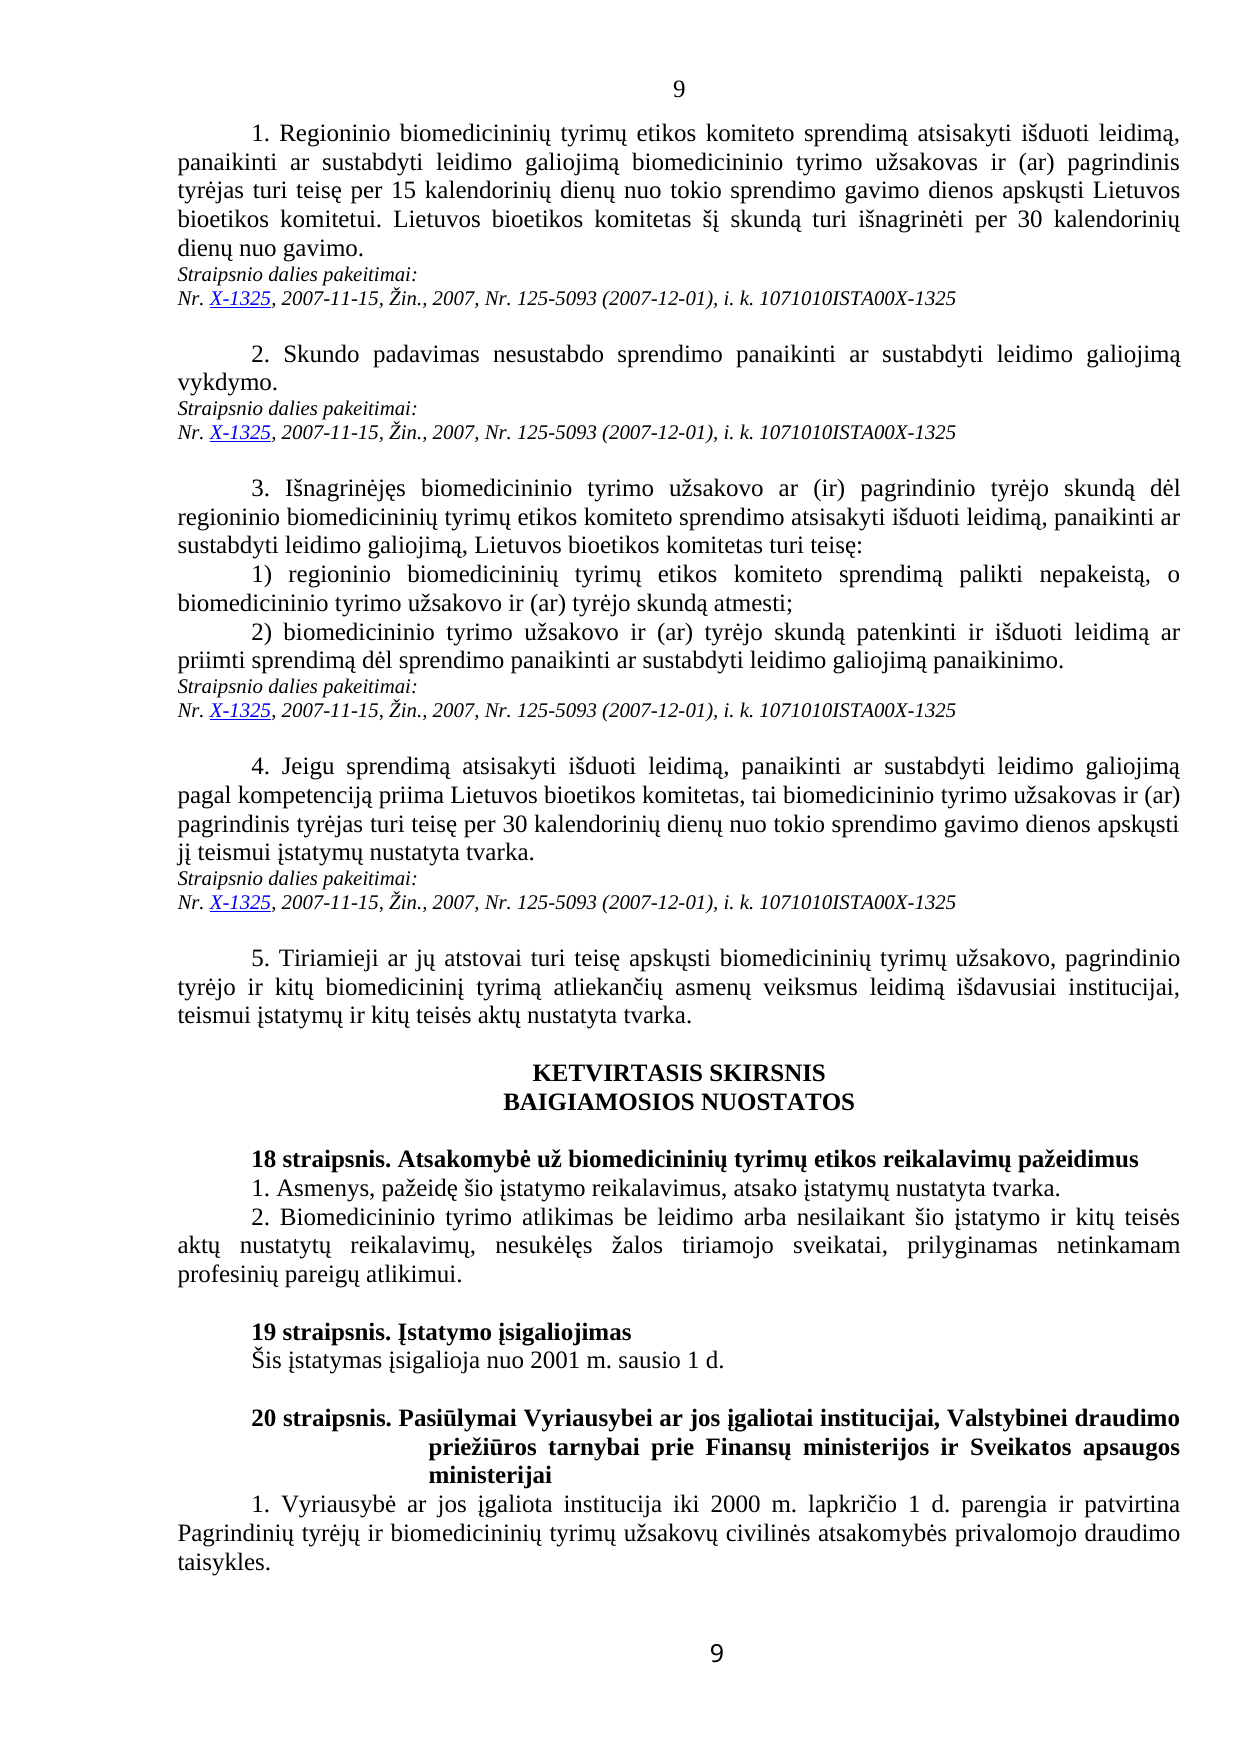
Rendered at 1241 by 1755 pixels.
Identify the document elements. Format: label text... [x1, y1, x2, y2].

text 18 straipsnis. Atsakomybė už biomedicininių tyrimų etikos reikalavimų pažeidimus [251, 1144, 1181, 1173]
text KETVIRTASIS SKIRSNIS [177, 1058, 1181, 1087]
text 20 straipsnis. Pasiūlymai Vyriausybei ar jos įgaliotai institucijai, Valstybinei draudimo priežiūros tarnybai prie Finansų ministerijos ir Sveikatos apsaugos ministerijai [251, 1403, 1181, 1489]
text Straipsnio dalies pakeitimai: [177, 674, 1181, 698]
text Straipsnio dalies pakeitimai: [177, 396, 1181, 420]
text Nr. X-1325, 2007-11-15, Žin., 2007, Nr. 125-5093 (2007-12-01), i. k. 1071010ISTA00X-1325 [177, 420, 1181, 444]
text 4. Jeigu sprendimą atsisakyti išduoti leidimą, panaikinti ar sustabdyti leidimo galiojimą pagal kompetenciją priima Lietuvos bioetikos komitetas, tai biomedicininio tyrimo užsakovas ir (ar) pagrindinis tyrėjas turi teisę per 30 kalendorinių dienų nuo tokio sprendimo gavimo dienos apskųsti jį teismui įstatymų nustatyta tvarka. [177, 751, 1181, 866]
text 2) biomedicininio tyrimo užsakovo ir (ar) tyrėjo skundą patenkinti ir išduoti leidimą ar priimti sprendimą dėl sprendimo panaikinti ar sustabdyti leidimo galiojimą panaikinimo. [177, 617, 1181, 674]
text 1. Asmenys, pažeidę šio įstatymo reikalavimus, atsako įstatymų nustatyta tvarka. [177, 1173, 1181, 1202]
text 1) regioninio biomedicininių tyrimų etikos komiteto sprendimą palikti nepakeistą, o biomedicininio tyrimo užsakovo ir (ar) tyrėjo skundą atmesti; [177, 559, 1181, 617]
text 3. Išnagrinėjęs biomedicininio tyrimo užsakovo ar (ir) pagrindinio tyrėjo skundą dėl regioninio biomedicininių tyrimų etikos komiteto sprendimo atsisakyti išduoti leidimą, panaikinti ar sustabdyti leidimo galiojimą, Lietuvos bioetikos komitetas turi teisę: [177, 473, 1181, 559]
text 2. Biomedicininio tyrimo atlikimas be leidimo arba nesilaikant šio įstatymo ir kitų teisės aktų nustatytų reikalavimų, nesukėlęs žalos tiriamojo sveikatai, prilyginamas netinkamam profesinių pareigų atlikimui. [177, 1202, 1181, 1288]
text Šis įstatymas įsigalioja nuo 2001 m. sausio 1 d. [177, 1346, 1181, 1374]
text 5. Tiriamieji ar jų atstovai turi teisę apskųsti biomedicininių tyrimų užsakovo, pagrindinio tyrėjo ir kitų biomedicininį tyrimą atliekančių asmenų veiksmus leidimą išdavusiai institucijai, teismui įstatymų ir kitų teisės aktų nustatyta tvarka. [177, 943, 1181, 1029]
text Nr. X-1325, 2007-11-15, Žin., 2007, Nr. 125-5093 (2007-12-01), i. k. 1071010ISTA00X-1325 [177, 698, 1181, 722]
text 2. Skundo padavimas nesustabdo sprendimo panaikinti ar sustabdyti leidimo galiojimą vykdymo. [177, 339, 1181, 396]
text Straipsnio dalies pakeitimai: [177, 866, 1181, 890]
text BAIGIAMOSIOS NUOSTATOS [177, 1087, 1181, 1116]
text 1. Regioninio biomedicininių tyrimų etikos komiteto sprendimą atsisakyti išduoti leidimą, panaikinti ar sustabdyti leidimo galiojimą biomedicininio tyrimo užsakovas ir (ar) pagrindinis tyrėjas turi teisę per 15 kalendorinių dienų nuo tokio sprendimo gavimo dienos apskųsti Lietuvos bioetikos komitetui. Lietuvos bioetikos komitetas šį skundą turi išnagrinėti per 30 kalendorinių dienų nuo gavimo. [177, 118, 1181, 262]
text Nr. X-1325, 2007-11-15, Žin., 2007, Nr. 125-5093 (2007-12-01), i. k. 1071010ISTA00X-1325 [177, 286, 1181, 310]
text 1. Vyriausybė ar jos įgaliota institucija iki 2000 m. lapkričio 1 d. parengia ir patvirtina Pagrindinių tyrėjų ir biomedicininių tyrimų užsakovų civilinės atsakomybės privalomojo draudimo taisykles. [177, 1489, 1181, 1576]
text Nr. X-1325, 2007-11-15, Žin., 2007, Nr. 125-5093 (2007-12-01), i. k. 1071010ISTA00X-1325 [177, 890, 1181, 914]
text Straipsnio dalies pakeitimai: [177, 262, 1181, 286]
text 19 straipsnis. Įstatymo įsigaliojimas [177, 1317, 1181, 1346]
